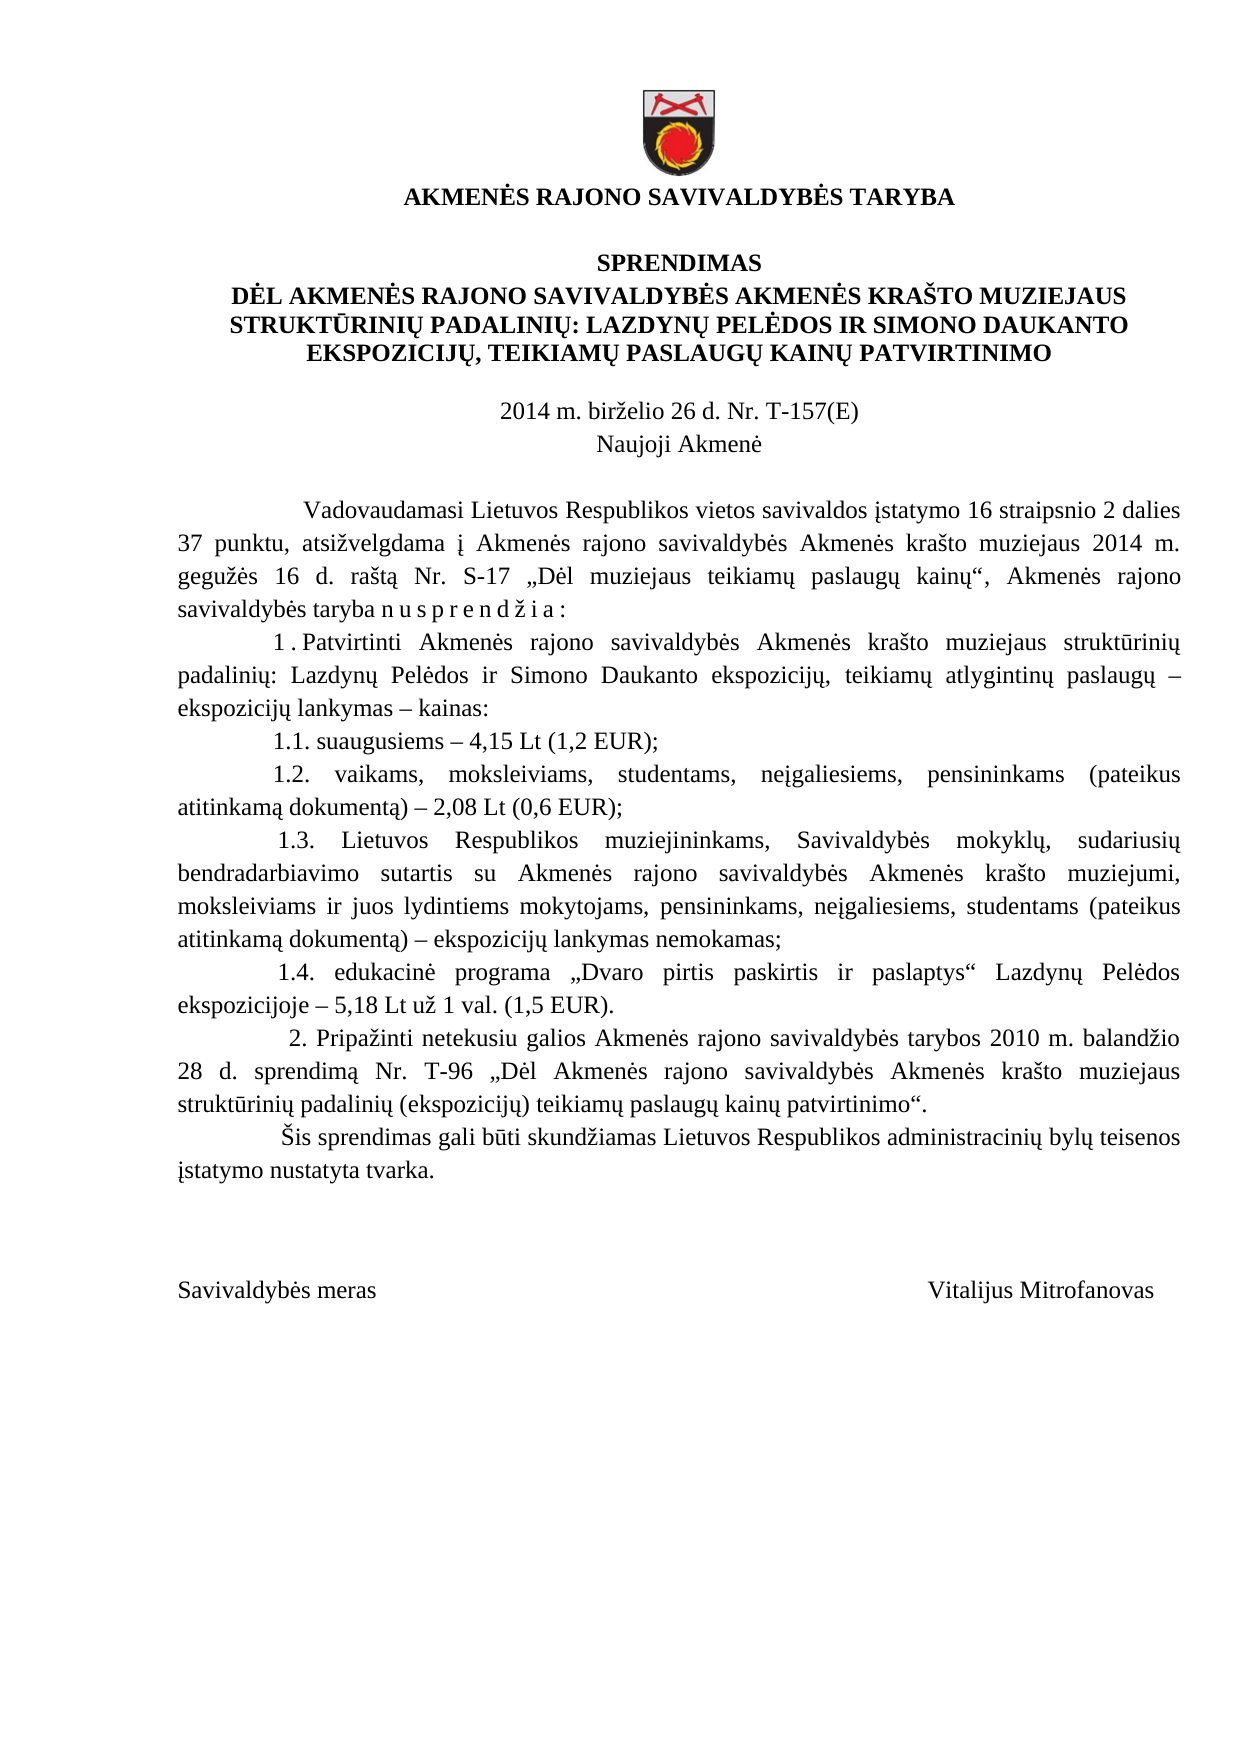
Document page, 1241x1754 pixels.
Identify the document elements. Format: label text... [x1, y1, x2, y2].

text Savivaldybės meras Vitalijus Mitrofanovas [177, 1275, 1181, 1303]
text 1.Patvirtinti Akmenės rajono savivaldybės Akmenės krašto muziejaus struktūrinių padalinių: Lazdynų Pelėdos ir Simono Daukanto ekspozicijų, teikiamų atlygintinų paslaugų – ekspozicijų lankymas – kainas: [177, 627, 1181, 722]
text AKMENĖS RAJONO SAVIVALDYBĖS TARYBA [177, 182, 1181, 211]
text 1.1. suaugusiems – 4,15 Lt (1,2 EUR); [177, 726, 1181, 755]
text 2. Pripažinti netekusiu galios Akmenės rajono savivaldybės tarybos 2010 m. balandžio 28 d. sprendimą Nr. T-96 „Dėl Akmenės rajono savivaldybės Akmenės krašto muziejaus struktūrinių padalinių (ekspozicijų) teikiamų paslaugų kainų patvirtinimo“. [177, 1023, 1181, 1118]
text SPRENDIMAS [177, 248, 1181, 277]
text Šis sprendimas gali būti skundžiamas Lietuvos Respublikos administracinių bylų teisenos įstatymo nustatyta tvarka. [177, 1122, 1181, 1184]
text Naujoji Akmenė [177, 429, 1181, 458]
text Vadovaudamasi Lietuvos Respublikos vietos savivaldos įstatymo 16 straipsnio 2 dalies 37 punktu, atsižvelgdama į Akmenės rajono savivaldybės Akmenės krašto muziejaus 2014 m. gegužės 16 d. raštą Nr. S-17 „Dėl muziejaus teikiamų paslaugų kainų“, Akmenės rajono savivaldybės taryba nusprendžia: [177, 495, 1181, 623]
text 1.3. Lietuvos Respublikos muziejininkams, Savivaldybės mokyklų, sudariusių bendradarbiavimo sutartis su Akmenės rajono savivaldybės Akmenės krašto muziejumi, moksleiviams ir juos lydintiems mokytojams, pensininkams, neįgaliesiems, studentams (pateikus atitinkamą dokumentą) – ekspozicijų lankymas nemokamas; [177, 825, 1181, 953]
text 1.2. vaikams, moksleiviams, studentams, neįgaliesiems, pensininkams (pateikus atitinkamą dokumentą) – 2,08 Lt (0,6 EUR); [177, 759, 1181, 821]
text 2014 m. birželio 26 d. Nr. T-157(E) [177, 396, 1181, 425]
text DĖL AKMENĖS RAJONO SAVIVALDYBĖS AKMENĖS KRAŠTO MUZIEJAUS STRUKTŪRINIŲ PADALINIŲ: LAZDYNŲ PELĖDOS IR SIMONO DAUKANTO EKSPOZICIJŲ, TEIKIAMŲ PASLAUGŲ KAINŲ PATVIRTINIMO [177, 281, 1181, 367]
text 1.4. edukacinė programa „Dvaro pirtis paskirtis ir paslaptys“ Lazdynų Pelėdos ekspozicijoje – 5,18 Lt už 1 val. (1,5 EUR). [177, 957, 1181, 1019]
